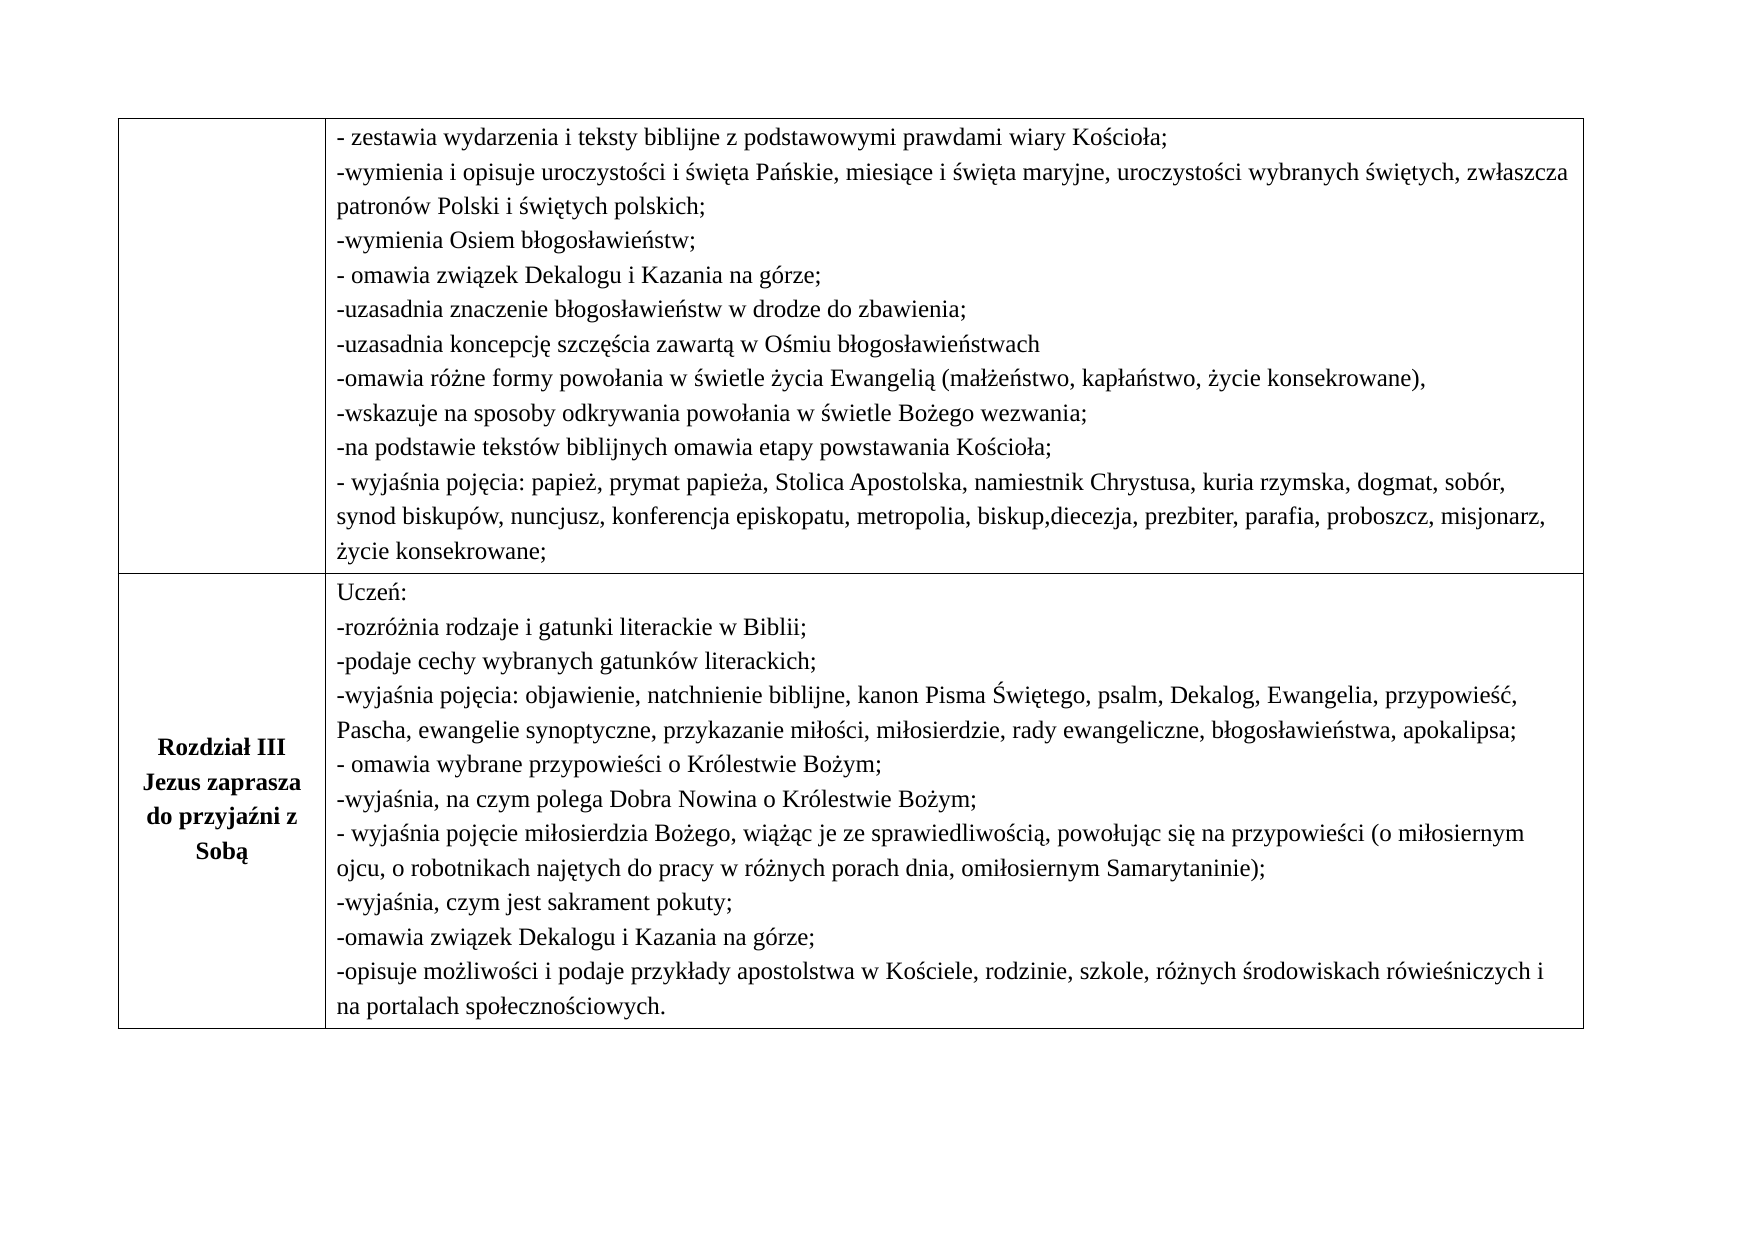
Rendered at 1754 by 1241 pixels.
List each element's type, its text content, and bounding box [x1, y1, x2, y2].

table_cell Uczeń: -rozróżnia rodzaje i gatunki literackie w Biblii; -podaje cechy wybranych gatunków literackich; -wyjaśnia pojęcia: objawienie, natchnienie biblijne, kanon Pisma Świętego, psalm, Dekalog, Ewangelia, przypowieść, Pascha, ewangelie synoptyczne, przykazanie miłości, miłosierdzie, rady ewangeliczne, błogosławieństwa, apokalipsa; - omawia wybrane przypowieści o Królestwie Bożym; -wyjaśnia, na czym polega Dobra Nowina o Królestwie Bożym; - wyjaśnia pojęcie miłosierdzia Bożego, wiążąc je ze sprawiedliwością, powołując się na przypowieści (o miłosiernym ojcu, o robotnikach najętych do pracy w różnych porach dnia, omiłosiernym Samarytaninie); -wyjaśnia, czym jest sakrament pokuty; -omawia związek Dekalogu i Kazania na górze; -opisuje możliwości i podaje przykłady apostolstwa w Kościele, rodzinie, szkole, różnych środowiskach rówieśniczych i na portalach społecznościowych. [326, 574, 1583, 1028]
table_cell - zestawia wydarzenia i teksty biblijne z podstawowymi prawdami wiary Kościoła; -wymienia i opisuje uroczystości i święta Pańskie, miesiące i święta maryjne, uroczystości wybranych świętych, zwłaszcza patronów Polski i świętych polskich; -wymienia Osiem błogosławieństw; - omawia związek Dekalogu i Kazania na górze; -uzasadnia znaczenie błogosławieństw w drodze do zbawienia; -uzasadnia koncepcję szczęścia zawartą w Ośmiu błogosławieństwach -omawia różne formy powołania w świetle życia Ewangelią (małżeństwo, kapłaństwo, życie konsekrowane), -wskazuje na sposoby odkrywania powołania w świetle Bożego wezwania; -na podstawie tekstów biblijnych omawia etapy powstawania Kościoła; - wyjaśnia pojęcia: papież, prymat papieża, Stolica Apostolska, namiestnik Chrystusa, kuria rzymska, dogmat, sobór, synod biskupów, nuncjusz, konferencja episkopatu, metropolia, biskup,diecezja, prezbiter, parafia, proboszcz, misjonarz, życie konsekrowane; [326, 119, 1583, 573]
table_cell [119, 119, 325, 573]
table_cell Rozdział III Jezus zaprasza do przyjaźni z Sobą [119, 574, 325, 1028]
